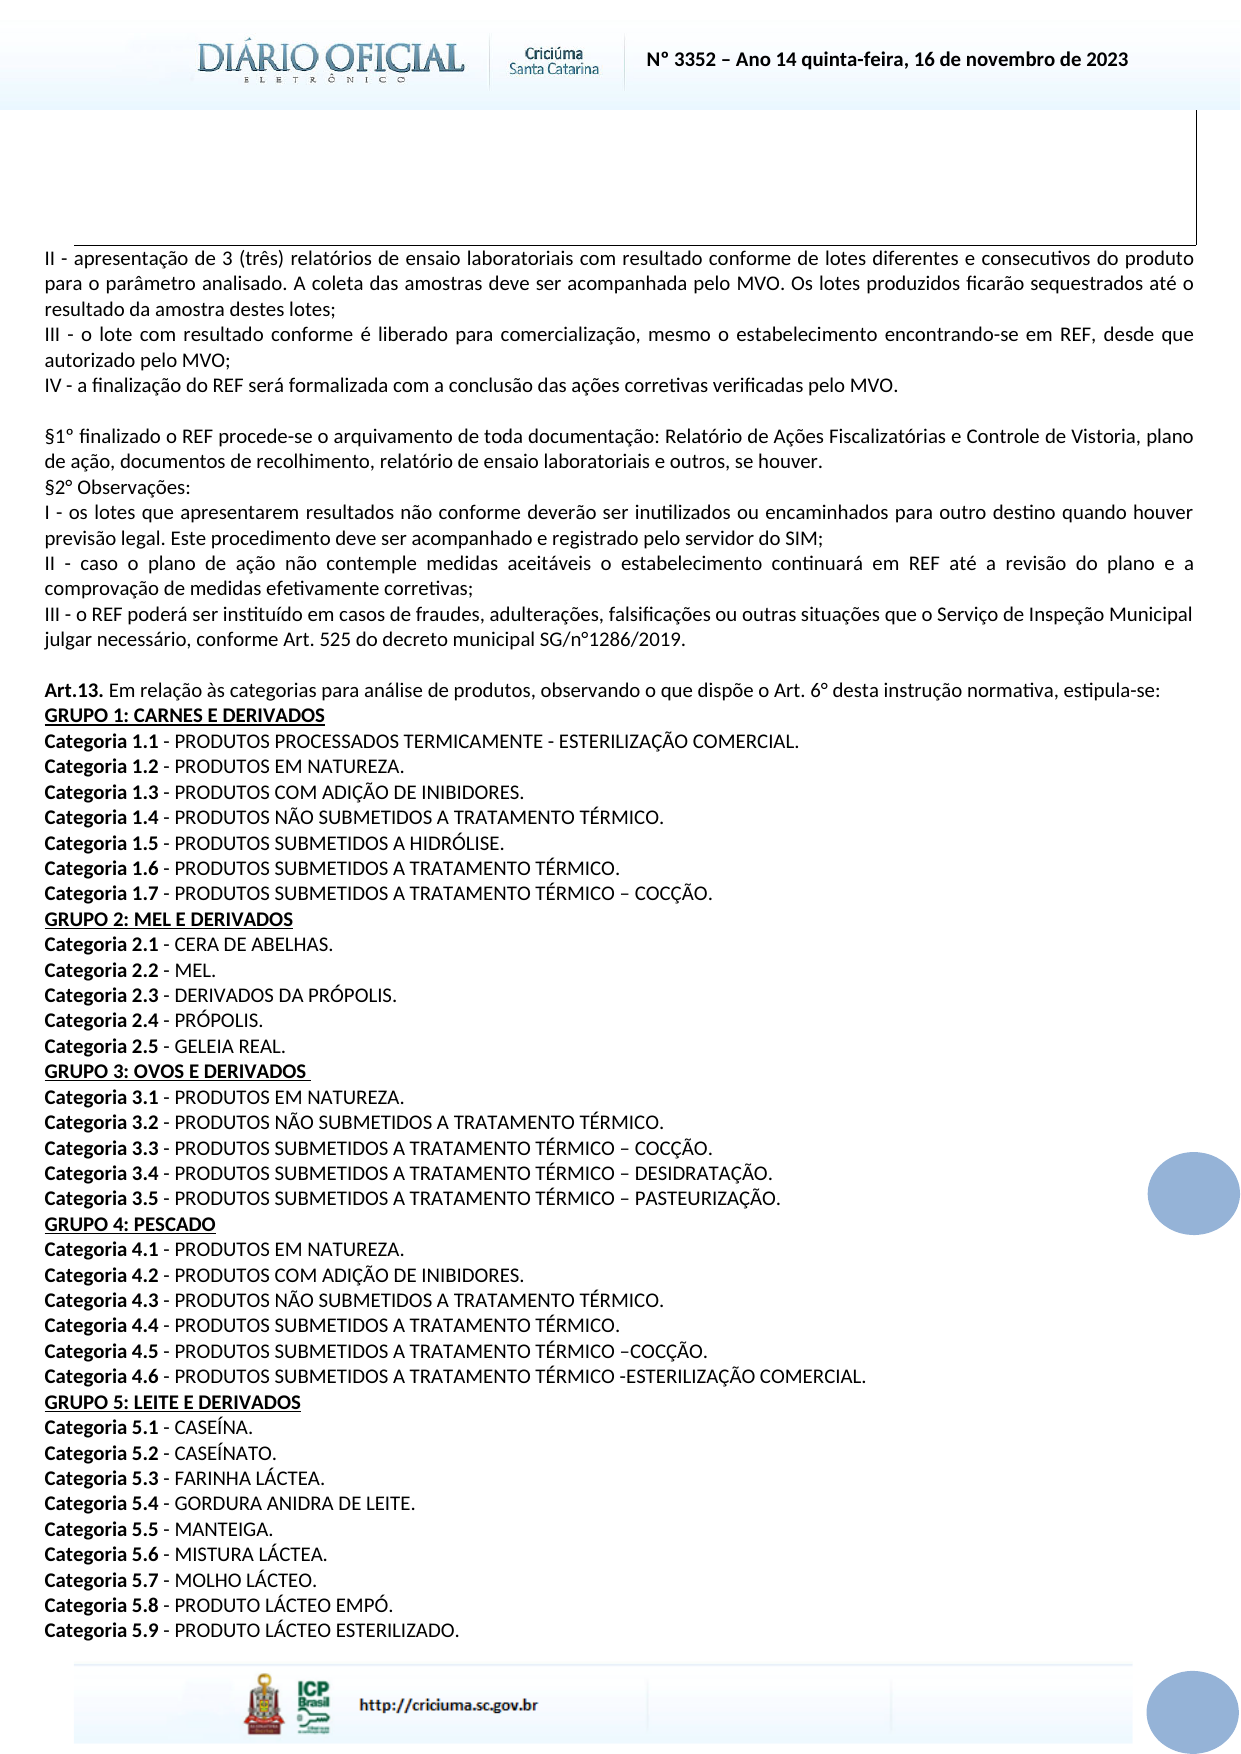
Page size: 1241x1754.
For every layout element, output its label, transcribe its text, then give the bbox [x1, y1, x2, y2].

text Categoria 2.4 - PRÓPOLIS. [44, 1008, 1196, 1033]
text GRUPO 1: CARNES E DERIVADOS [44, 703, 1196, 728]
text Categoria 4.2 - PRODUTOS COM ADIÇÃO DE INIBIDORES. [44, 1262, 1196, 1287]
text Categoria 2.5 - GELEIA REAL. [44, 1033, 1196, 1058]
text Categoria 5.3 - FARINHA LÁCTEA. [44, 1465, 1196, 1491]
text Categoria 2.2 - MEL. [44, 957, 1196, 982]
text Categoria 3.4 - PRODUTOS SUBMETIDOS A TRATAMENTO TÉRMICO – DESIDRATAÇÃO. [44, 1160, 1165, 1186]
text Categoria 3.3 - PRODUTOS SUBMETIDOS A TRATAMENTO TÉRMICO – COCÇÃO. [44, 1135, 1196, 1160]
text Categoria 5.2 - CASEÍNATO. [44, 1440, 1196, 1465]
text Categoria 1.7 - PRODUTOS SUBMETIDOS A TRATAMENTO TÉRMICO – COCÇÃO. [44, 881, 1196, 906]
text II - caso o plano de ação não contemple medidas aceitáveis o estabelecimento continuará em REF até a revisão do plano e a comprovação de medidas efetivamente corretivas; [44, 550, 1196, 601]
text II - apresentação de 3 (três) relatórios de ensaio laboratoriais com resultado conforme de lotes diferentes e consecutivos do produto para o parâmetro analisado. A coleta das amostras deve ser acompanhada pelo MVO. Os lotes produzidos ficarão sequestrados até o resultado da amostra destes lotes; [44, 245, 1196, 321]
text Categoria 3.1 - PRODUTOS EM NATUREZA. [44, 1084, 1196, 1109]
text GRUPO 2: MEL E DERIVADOS [44, 906, 1196, 931]
text Categoria 4.5 - PRODUTOS SUBMETIDOS A TRATAMENTO TÉRMICO –COCÇÃO. [44, 1338, 1196, 1363]
text Categoria 4.4 - PRODUTOS SUBMETIDOS A TRATAMENTO TÉRMICO. [44, 1313, 1196, 1338]
text III - o lote com resultado conforme é liberado para comercialização, mesmo o estabelecimento encontrando-se em REF, desde que autorizado pelo MVO; [44, 321, 1196, 372]
text III - o REF poderá ser instituído em casos de fraudes, adulterações, falsificações ou outras situações que o Serviço de Inspeção Municipal julgar necessário, conforme Art. 525 do decreto municipal SG/n°1286/2019. [44, 601, 1196, 652]
text Categoria 5.4 - GORDURA ANIDRA DE LEITE. [44, 1491, 1196, 1516]
text Categoria 4.6 - PRODUTOS SUBMETIDOS A TRATAMENTO TÉRMICO -ESTERILIZAÇÃO COMERCIAL. [44, 1363, 1196, 1389]
text IV - a finalização do REF será formalizada com a conclusão das ações corretivas verificadas pelo MVO. [44, 372, 1196, 398]
text GRUPO 5: LEITE E DERIVADOS [44, 1389, 1196, 1414]
text §1º finalizado o REF procede-se o arquivamento de toda documentação: Relatório de Ações Fiscalizatórias e Controle de Vistoria, plano de ação, documentos de recolhimento, relatório de ensaio laboratoriais e outros, se houver. [44, 423, 1196, 474]
text Categoria 4.3 - PRODUTOS NÃO SUBMETIDOS A TRATAMENTO TÉRMICO. [44, 1287, 1196, 1313]
text Categoria 5.7 - MOLHO LÁCTEO. [44, 1567, 1196, 1592]
text Categoria 1.3 - PRODUTOS COM ADIÇÃO DE INIBIDORES. [44, 779, 1196, 804]
text Categoria 2.3 - DERIVADOS DA PRÓPOLIS. [44, 982, 1196, 1008]
text Categoria 1.2 - PRODUTOS EM NATUREZA. [44, 753, 1196, 779]
text Categoria 5.1 - CASEÍNA. [44, 1414, 1196, 1440]
text GRUPO 3: OVOS E DERIVADOS [44, 1058, 1196, 1084]
text Categoria 4.1 - PRODUTOS EM NATUREZA. [44, 1236, 1196, 1262]
text Categoria 5.9 - PRODUTO LÁCTEO ESTERILIZADO. [44, 1618, 1196, 1643]
text Categoria 1.5 - PRODUTOS SUBMETIDOS A HIDRÓLISE. [44, 830, 1196, 855]
text Art.13. Em relação às categorias para análise de produtos, observando o que dispõe o Art. 6° desta instrução normativa, estipula-se: [44, 677, 1196, 703]
text Categoria 3.2 - PRODUTOS NÃO SUBMETIDOS A TRATAMENTO TÉRMICO. [44, 1109, 1196, 1135]
text Categoria 3.5 - PRODUTOS SUBMETIDOS A TRATAMENTO TÉRMICO – PASTEURIZAÇÃO. [44, 1186, 1151, 1211]
text I - os lotes que apresentarem resultados não conforme deverão ser inutilizados ou encaminhados para outro destino quando houver previsão legal. Este procedimento deve ser acompanhado e registrado pelo servidor do SIM; [44, 499, 1196, 550]
text Categoria 2.1 - CERA DE ABELHAS. [44, 931, 1196, 957]
text Categoria 1.1 - PRODUTOS PROCESSADOS TERMICAMENTE - ESTERILIZAÇÃO COMERCIAL. [44, 728, 1196, 753]
text §2° Observações: [44, 474, 1196, 499]
text Categoria 5.5 - MANTEIGA. [44, 1516, 1196, 1541]
text Categoria 5.8 - PRODUTO LÁCTEO EMPÓ. [44, 1592, 1196, 1618]
text GRUPO 4: PESCADO [44, 1211, 1193, 1236]
text Categoria 1.6 - PRODUTOS SUBMETIDOS A TRATAMENTO TÉRMICO. [44, 855, 1196, 881]
text Categoria 1.4 - PRODUTOS NÃO SUBMETIDOS A TRATAMENTO TÉRMICO. [44, 804, 1196, 830]
text Categoria 5.6 - MISTURA LÁCTEA. [44, 1541, 1196, 1567]
